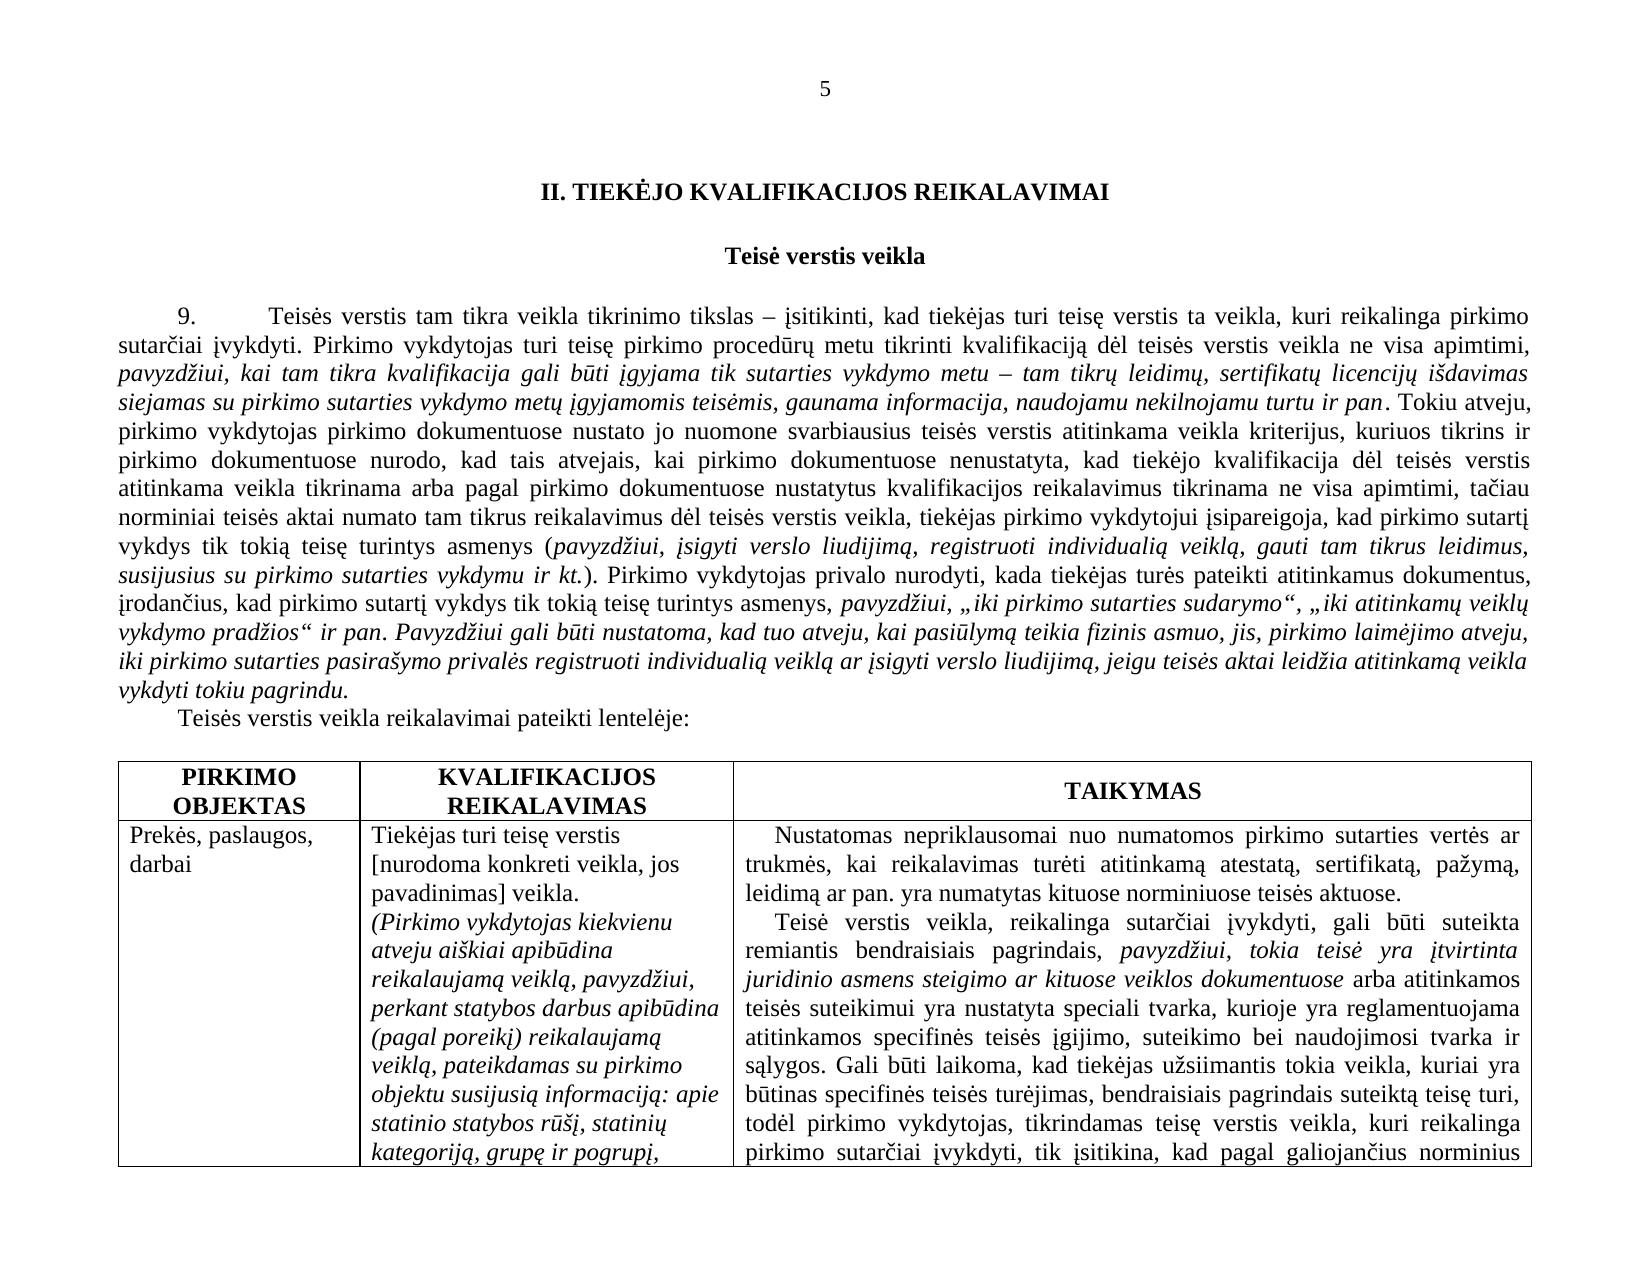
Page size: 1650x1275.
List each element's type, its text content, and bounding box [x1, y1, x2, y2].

text Teisės verstis veikla reikalavimai pateikti lentelėje: [177, 703, 1532, 732]
table_header TAIKYMAS [734, 762, 1531, 819]
text 9. Teisės verstis tam tikra veikla tikrinimo tikslas – įsitikinti, kad tiekėjas turi teisę verstis ta veikla, kuri reikalinga pirkimo sutarčiai įvykdyti. Pirkimo vykdytojas turi teisę pirkimo procedūrų metu tikrinti kvalifikaciją dėl teisės verstis veikla ne visa apimtimi, pavyzdžiui, kai tam tikra kvalifikacija gali būti įgyjama tik sutarties vykdymo metu – tam tikrų leidimų, sertifikatų licencijų išdavimas siejamas su pirkimo sutarties vykdymo metų įgyjamomis teisėmis, gaunama informacija, naudojamu nekilnojamu turtu ir pan. Tokiu atveju, pirkimo vykdytojas pirkimo dokumentuose nustato jo nuomone svarbiausius teisės verstis atitinkama veikla kriterijus, kuriuos tikrins ir pirkimo dokumentuose nurodo, kad tais atvejais, kai pirkimo dokumentuose nenustatyta, kad tiekėjo kvalifikacija dėl teisės verstis atitinkama veikla tikrinama arba pagal pirkimo dokumentuose nustatytus kvalifikacijos reikalavimus tikrinama ne visa apimtimi, tačiau norminiai teisės aktai numato tam tikrus reikalavimus dėl teisės verstis veikla, tiekėjas pirkimo vykdytojui įsipareigoja, kad pirkimo sutartį vykdys tik tokią teisę turintys asmenys (pavyzdžiui, įsigyti verslo liudijimą, registruoti individualią veiklą, gauti tam tikrus leidimus, susijusius su pirkimo sutarties vykdymu ir kt.). Pirkimo vykdytojas privalo nurodyti, kada tiekėjas turės pateikti atitinkamus dokumentus, įrodančius, kad pirkimo sutartį vykdys tik tokią teisę turintys asmenys, pavyzdžiui, „iki pirkimo sutarties sudarymo“, „iki atitinkamų veiklų vykdymo pradžios“ ir pan. Pavyzdžiui gali būti nustatoma, kad tuo atveju, kai pasiūlymą teikia fizinis asmuo, jis, pirkimo laimėjimo atveju, iki pirkimo sutarties pasirašymo privalės registruoti individualią veiklą ar įsigyti verslo liudijimą, jeigu teisės aktai leidžia atitinkamą veikla vykdyti tokiu pagrindu. [118, 301, 1532, 703]
table_header KVALIFIKACIJOS REIKALAVIMAS [361, 762, 733, 819]
table_header PIRKIMO OBJEKTAS [119, 762, 359, 819]
text II. TIEKĖJO KVALIFIKACIJOS REIKALAVIMAI [118, 177, 1532, 206]
text Teisė verstis veikla [118, 241, 1532, 270]
table_cell Prekės, paslaugos, darbai [119, 821, 359, 1166]
table_cell Nustatomas nepriklausomai nuo numatomos pirkimo sutarties vertės ar trukmės, kai reikalavimas turėti atitinkamą atestatą, sertifikatą, pažymą, leidimą ar pan. yra numatytas kituose norminiuose teisės aktuose. Teisė verstis veikla, reikalinga sutarčiai įvykdyti, gali būti suteikta remiantis bendraisiais pagrindais, pavyzdžiui, tokia teisė yra įtvirtinta juridinio asmens steigimo ar kituose veiklos dokumentuose arba atitinkamos teisės suteikimui yra nustatyta speciali tvarka, kurioje yra reglamentuojama atitinkamos specifinės teisės įgijimo, suteikimo bei naudojimosi tvarka ir sąlygos. Gali būti laikoma, kad tiekėjas užsiimantis tokia veikla, kuriai yra būtinas specifinės teisės turėjimas, bendraisiais pagrindais suteiktą teisę turi, todėl pirkimo vykdytojas, tikrindamas teisę verstis veikla, kuri reikalinga pirkimo sutarčiai įvykdyti, tik įsitikina, kad pagal galiojančius norminius [734, 821, 1531, 1166]
table_cell Tiekėjas turi teisę verstis [nurodoma konkreti veikla, jos pavadinimas] veikla. (Pirkimo vykdytojas kiekvienu atveju aiškiai apibūdina reikalaujamą veiklą, pavyzdžiui, perkant statybos darbus apibūdina (pagal poreikį) reikalaujamą veiklą, pateikdamas su pirkimo objektu susijusią informaciją: apie statinio statybos rūšį, statinių kategoriją, grupę ir pogrupį, [361, 821, 733, 1166]
